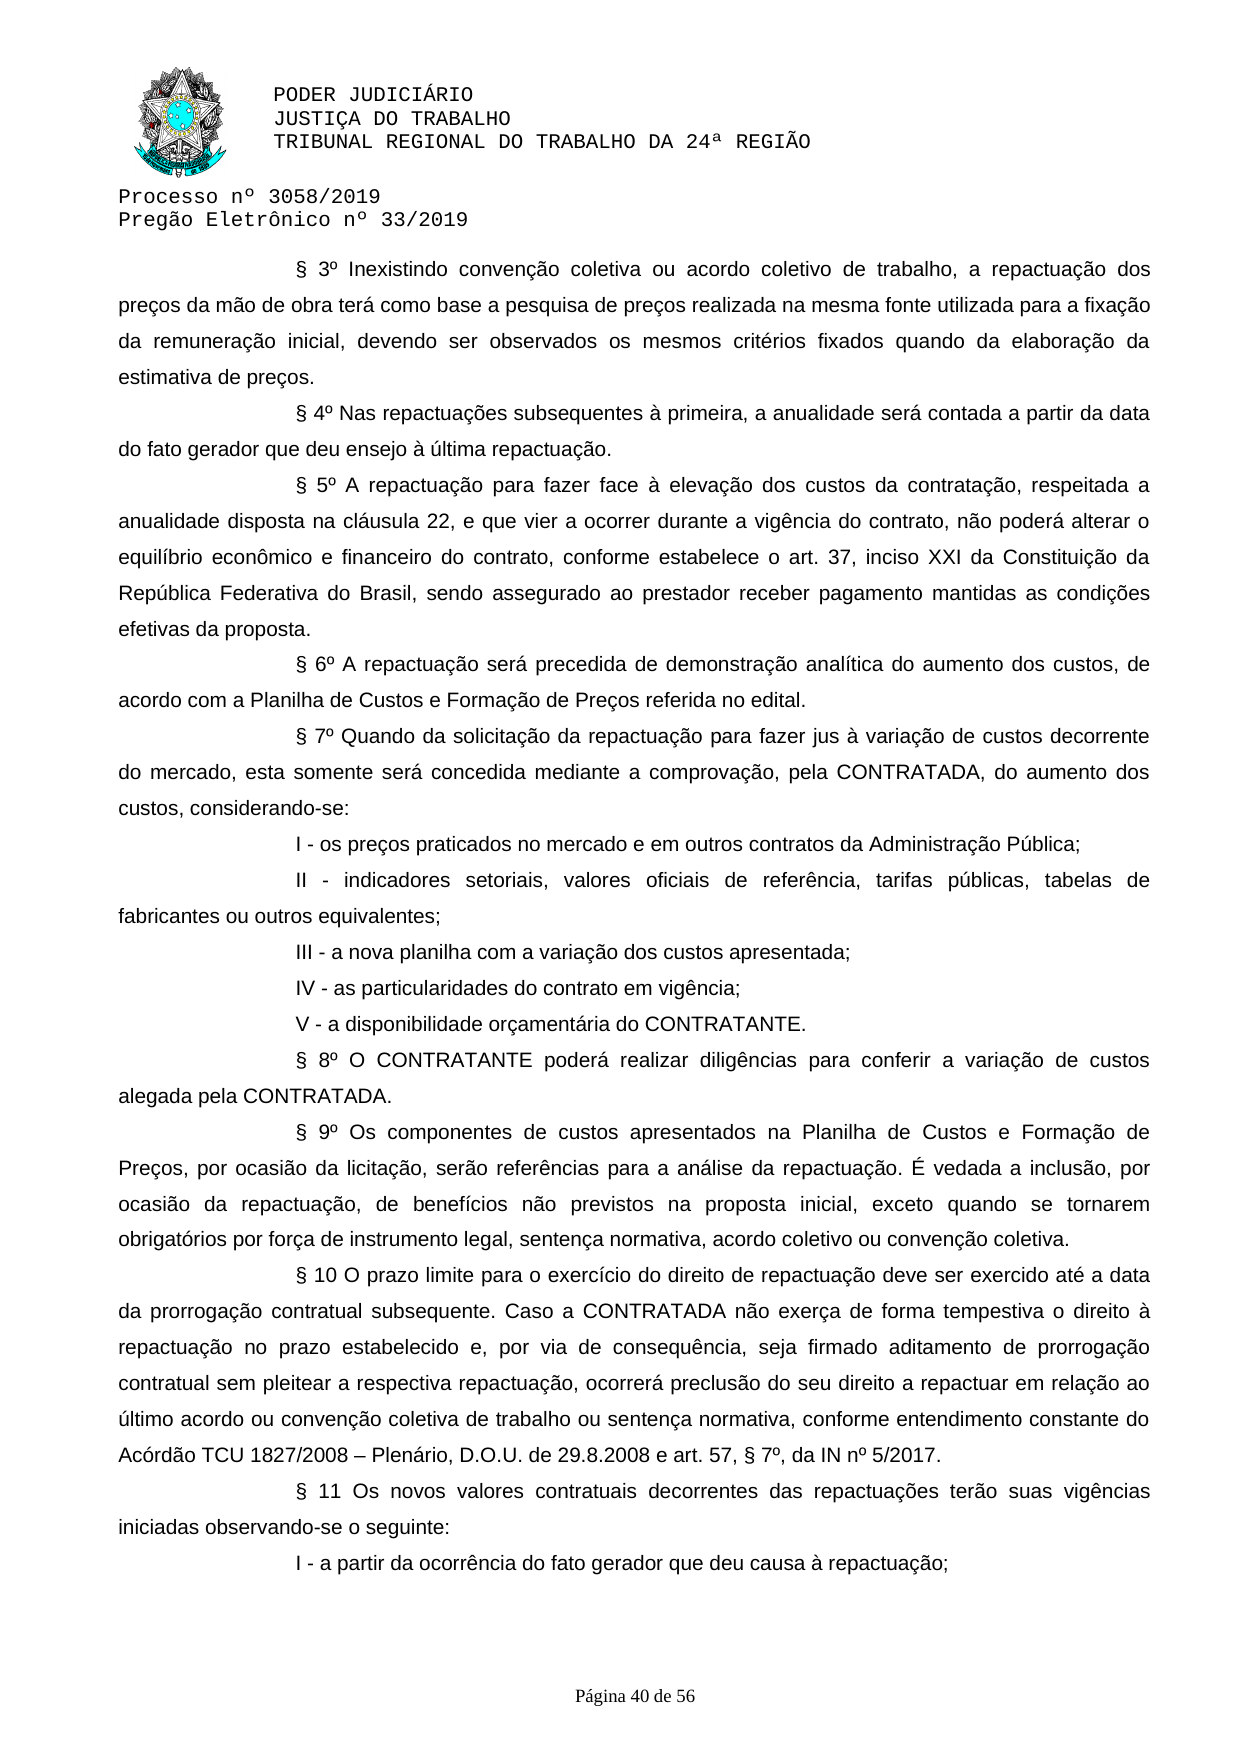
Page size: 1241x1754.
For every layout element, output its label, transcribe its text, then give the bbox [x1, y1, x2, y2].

text I - os preços praticados no mercado e em outros contratos da Administração Pública; [118, 832, 1152, 856]
text II - indicadores setoriais, valores oficiais de referência, tarifas públicas, tabelas de fabricantes ou outros equivalentes; [118, 868, 1152, 928]
text § 6º A repactuação será precedida de demonstração analítica do aumento dos custos, de acordo com a Planilha de Custos e Formação de Preços referida no edital. [118, 652, 1152, 712]
text § 8º O CONTRATANTE poderá realizar diligências para conferir a variação de custos alegada pela CONTRATADA. [118, 1048, 1152, 1107]
text I - a partir da ocorrência do fato gerador que deu causa à repactuação; [118, 1551, 1152, 1575]
picture [133, 66, 228, 178]
text § 3º Inexistindo convenção coletiva ou acordo coletivo de trabalho, a repactuação dos preços da mão de obra terá como base a pesquisa de preços realizada na mesma fonte utilizada para a fixação da remuneração inicial, devendo ser observados os mesmos critérios fixados quando da elaboração da estimativa de preços. [118, 257, 1152, 389]
text V - a disponibilidade orçamentária do CONTRATANTE. [118, 1012, 1152, 1036]
text § 11 Os novos valores contratuais decorrentes das repactuações terão suas vigências iniciadas observando-se o seguinte: [118, 1479, 1152, 1539]
text § 9º Os componentes de custos apresentados na Planilha de Custos e Formação de Preços, por ocasião da licitação, serão referências para a análise da repactuação. É vedada a inclusão, por ocasião da repactuação, de benefícios não previstos na proposta inicial, exceto quando se tornarem obrigatórios por força de instrumento legal, sentença normativa, acordo coletivo ou convenção coletiva. [118, 1119, 1152, 1251]
text § 7º Quando da solicitação da repactuação para fazer jus à variação de custos decorrente do mercado, esta somente será concedida mediante a comprovação, pela CONTRATADA, do aumento dos custos, considerando-se: [118, 724, 1152, 820]
text § 10 O prazo limite para o exercício do direito de repactuação deve ser exercido até a data da prorrogação contratual subsequente. Caso a CONTRATADA não exerça de forma tempestiva o direito à repactuação no prazo estabelecido e, por via de consequência, seja firmado aditamento de prorrogação contratual sem pleitear a respectiva repactuação, ocorrerá preclusão do seu direito a repactuar em relação ao último acordo ou convenção coletiva de trabalho ou sentença normativa, conforme entendimento constante do Acórdão TCU 1827/2008 – Plenário, D.O.U. de 29.8.2008 e art. 57, § 7º, da IN nº 5/2017. [118, 1263, 1152, 1467]
text § 4º Nas repactuações subsequentes à primeira, a anualidade será contada a partir da data do fato gerador que deu ensejo à última repactuação. [118, 401, 1152, 461]
text § 5º A repactuação para fazer face à elevação dos custos da contratação, respeitada a anualidade disposta na cláusula 22, e que vier a ocorrer durante a vigência do contrato, não poderá alterar o equilíbrio econômico e financeiro do contrato, conforme estabelece o art. 37, inciso XXI da Constituição da República Federativa do Brasil, sendo assegurado ao prestador receber pagamento mantidas as condições efetivas da proposta. [118, 473, 1152, 640]
text IV - as particularidades do contrato em vigência; [118, 976, 1152, 1000]
text III - a nova planilha com a variação dos custos apresentada; [118, 940, 1152, 964]
